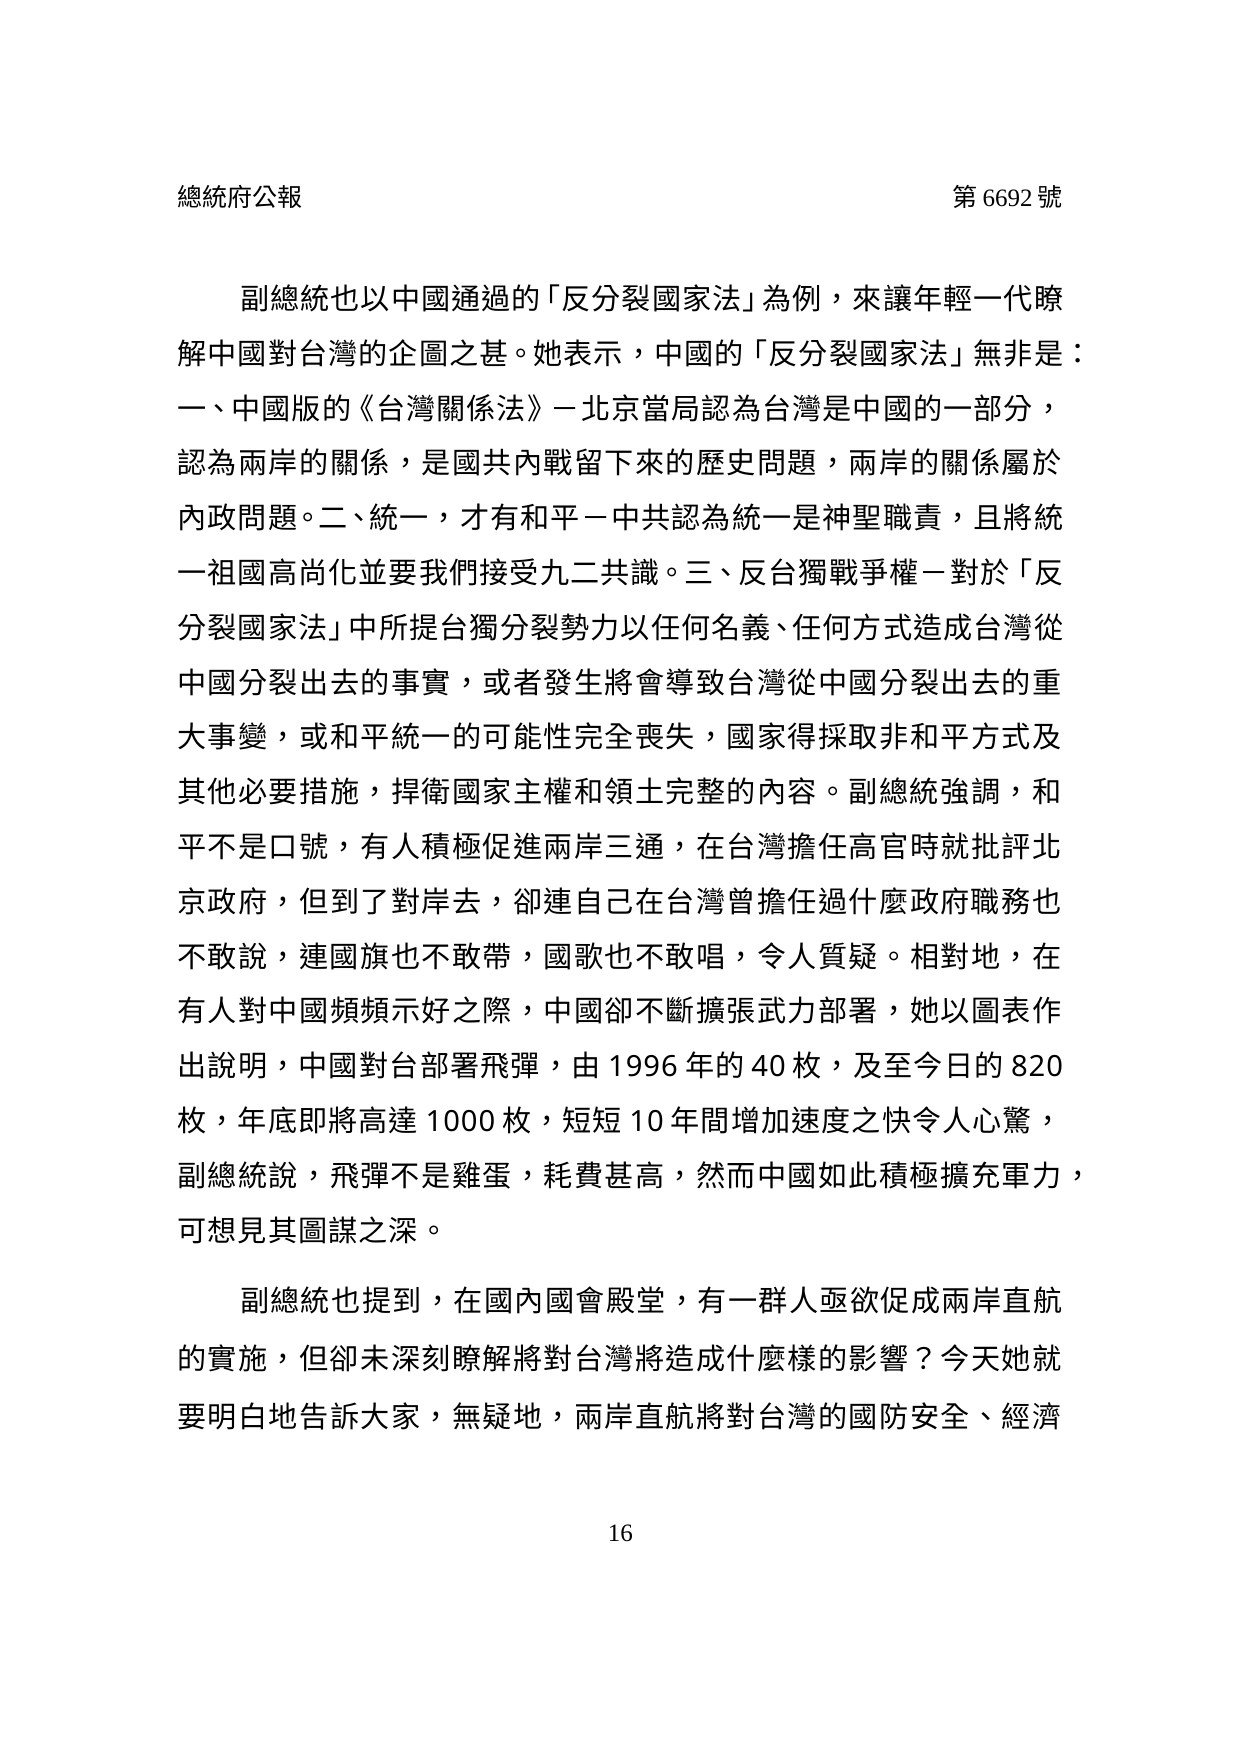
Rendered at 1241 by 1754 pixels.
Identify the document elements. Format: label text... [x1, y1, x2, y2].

text 副總統也以中國通過的「反分裂國家法」為例，來讓年輕一代瞭解中國對台灣的企圖之甚。她表示，中國的「反分裂國家法」無非是：一、中國版的《台灣關係法》－北京當局認為台灣是中國的一部分，認為兩岸的關係，是國共內戰留下來的歷史問題，兩岸的關係屬於內政問題。二、統一，才有和平－中共認為統一是神聖職責，且將統一祖國高尚化並要我們接受九二共識。三、反台獨戰爭權－對於「反分裂國家法」中所提台獨分裂勢力以任何名義、任何方式造成台灣從中國分裂出去的事實，或者發生將會導致台灣從中國分裂出去的重大事變，或和平統一的可能性完全喪失，國家得採取非和平方式及其他必要措施，捍衛國家主權和領土完整的內容。副總統強調，和平不是口號，有人積極促進兩岸三通，在台灣擔任高官時就批評北京政府，但到了對岸去，卻連自己在台灣曾擔任過什麼政府職務也不敢說，連國旗也不敢帶，國歌也不敢唱，令人質疑。相對地，在有人對中國頻頻示好之際，中國卻不斷擴張武力部署，她以圖表作出說明，中國對台部署飛彈，由1996年的40枚，及至今日的820枚，年底即將高達1000枚，短短10年間增加速度之快令人心驚，副總統說，飛彈不是雞蛋，耗費甚高，然而中國如此積極擴充軍力，可想見其圖謀之深。 [177, 266, 1063, 1252]
text 副總統也提到，在國內國會殿堂，有一群人亟欲促成兩岸直航的實施，但卻未深刻瞭解將對台灣將造成什麼樣的影響？今天她就要明白地告訴大家，無疑地，兩岸直航將對台灣的國防安全、經濟安全、社會安全及國家主權帶來相當影響，在國防安全方面，中共民航機及商船穿越台海上空，進入我領海、機場、港口，將可偵蒐、滲透、突襲我陸海空國防安全；此外更將擴大大陸磁吸效應，加速資金、技術及人才流向大陸，排擠國內投資，減緩產業升級；另外亦將造成台灣廠商關閉、失業增加、通貨緊縮，內需減少、房地產價格下降；同時形成國家認同、敵我意識模糊，無法凸顯中共對台灣的威脅，有利中共海外宣傳。基於國防、經濟、社會安全及國家主權等最高考量，兩岸直航不可不慎。 [177, 1264, 1063, 1439]
